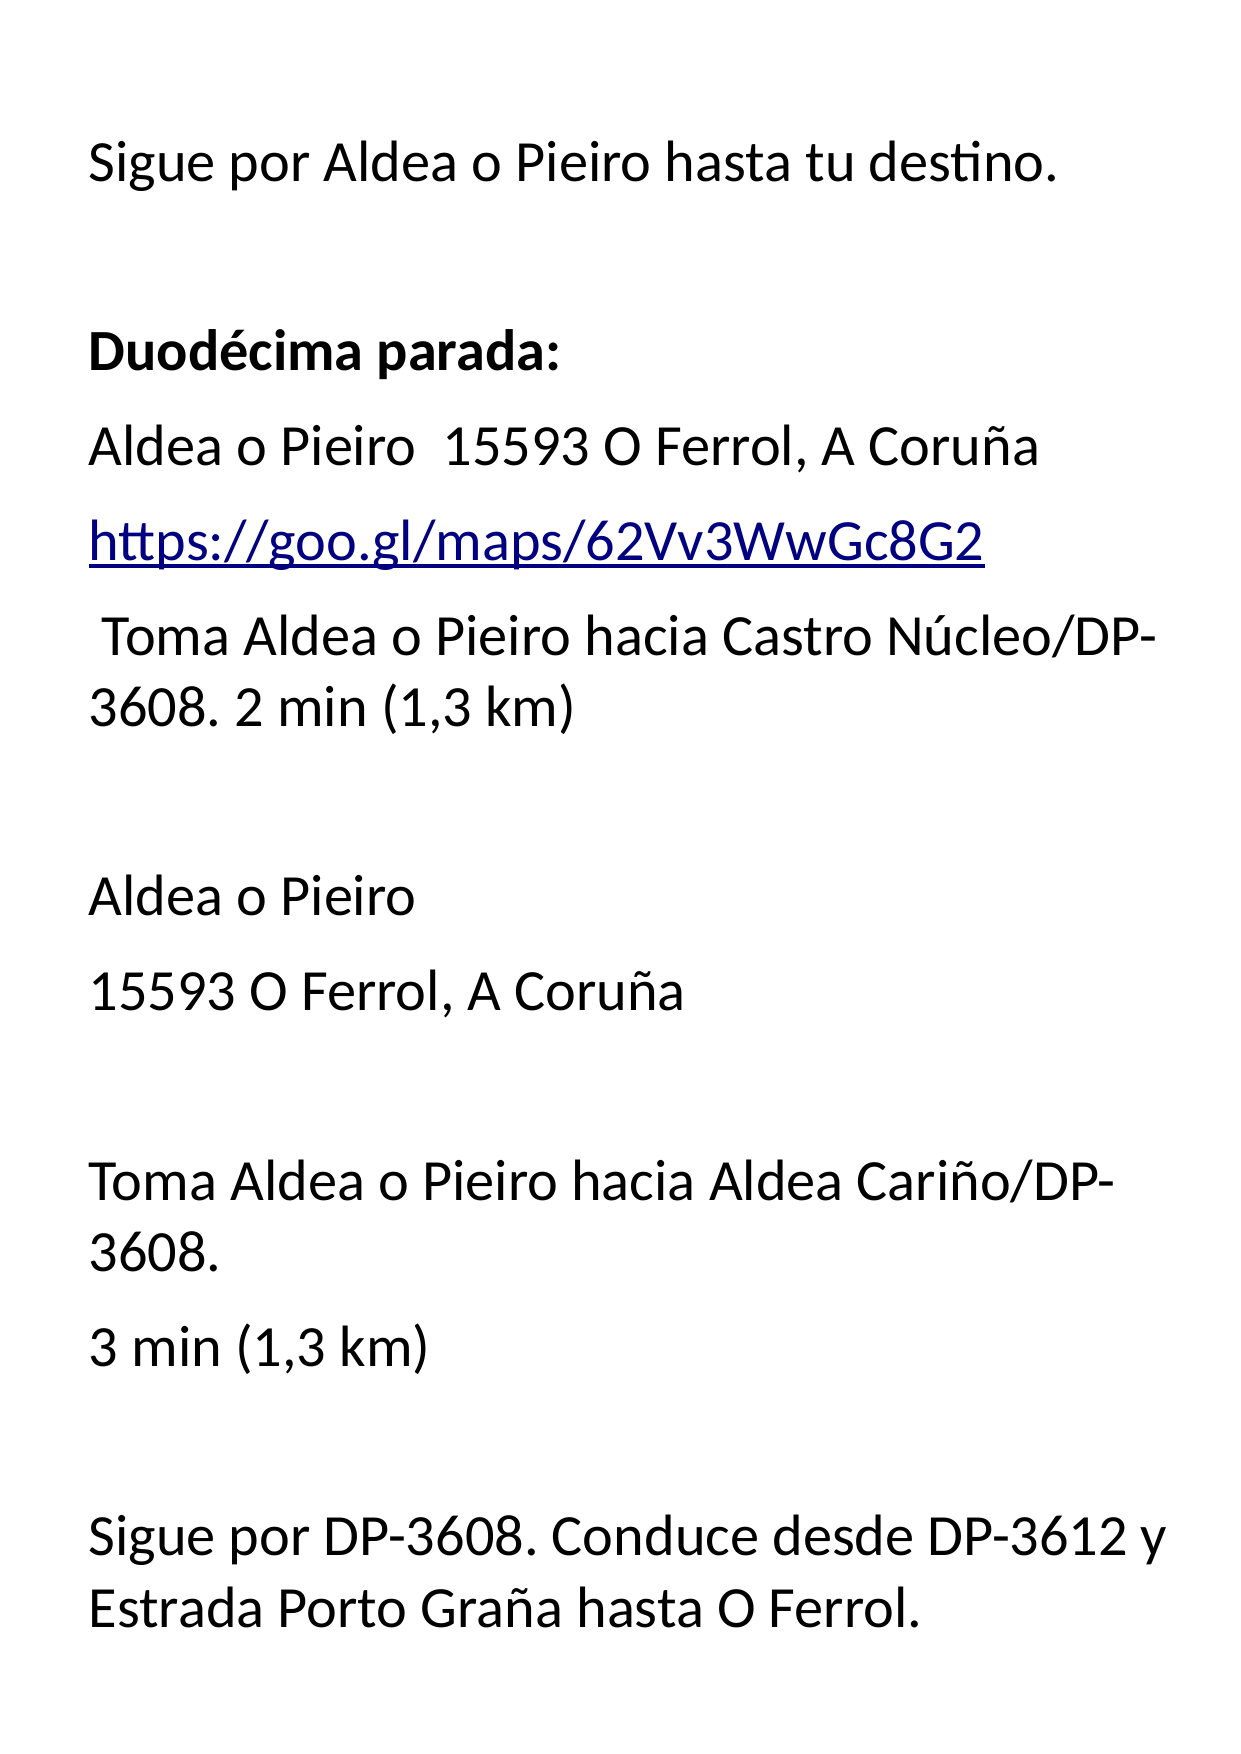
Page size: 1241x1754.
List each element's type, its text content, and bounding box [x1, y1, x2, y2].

text Sigue por Aldea o Pieiro hasta tu destino. [88, 124, 1181, 196]
text Toma Aldea o Pieiro hacia Aldea Cariño/DP-3608. [88, 1143, 1181, 1286]
text Sigue por DP-3608. Conduce desde DP-3612 y Estrada Porto Graña hasta O Ferrol. [88, 1499, 1181, 1642]
text 3 min (1,3 km) [88, 1309, 1181, 1381]
text Aldea o Pieiro [88, 859, 1181, 930]
text 15593 O Ferrol, A Coruña [88, 954, 1181, 1025]
text Toma Aldea o Pieiro hacia Castro Núcleo/DP-3608. 2 min (1,3 km) [88, 598, 1181, 741]
text https://goo.gl/maps/62Vv3WwGc8G2 [88, 503, 1181, 575]
text Aldea o Pieiro 15593 O Ferrol, A Coruña [88, 409, 1181, 480]
text Duodécima parada: [88, 314, 1181, 385]
